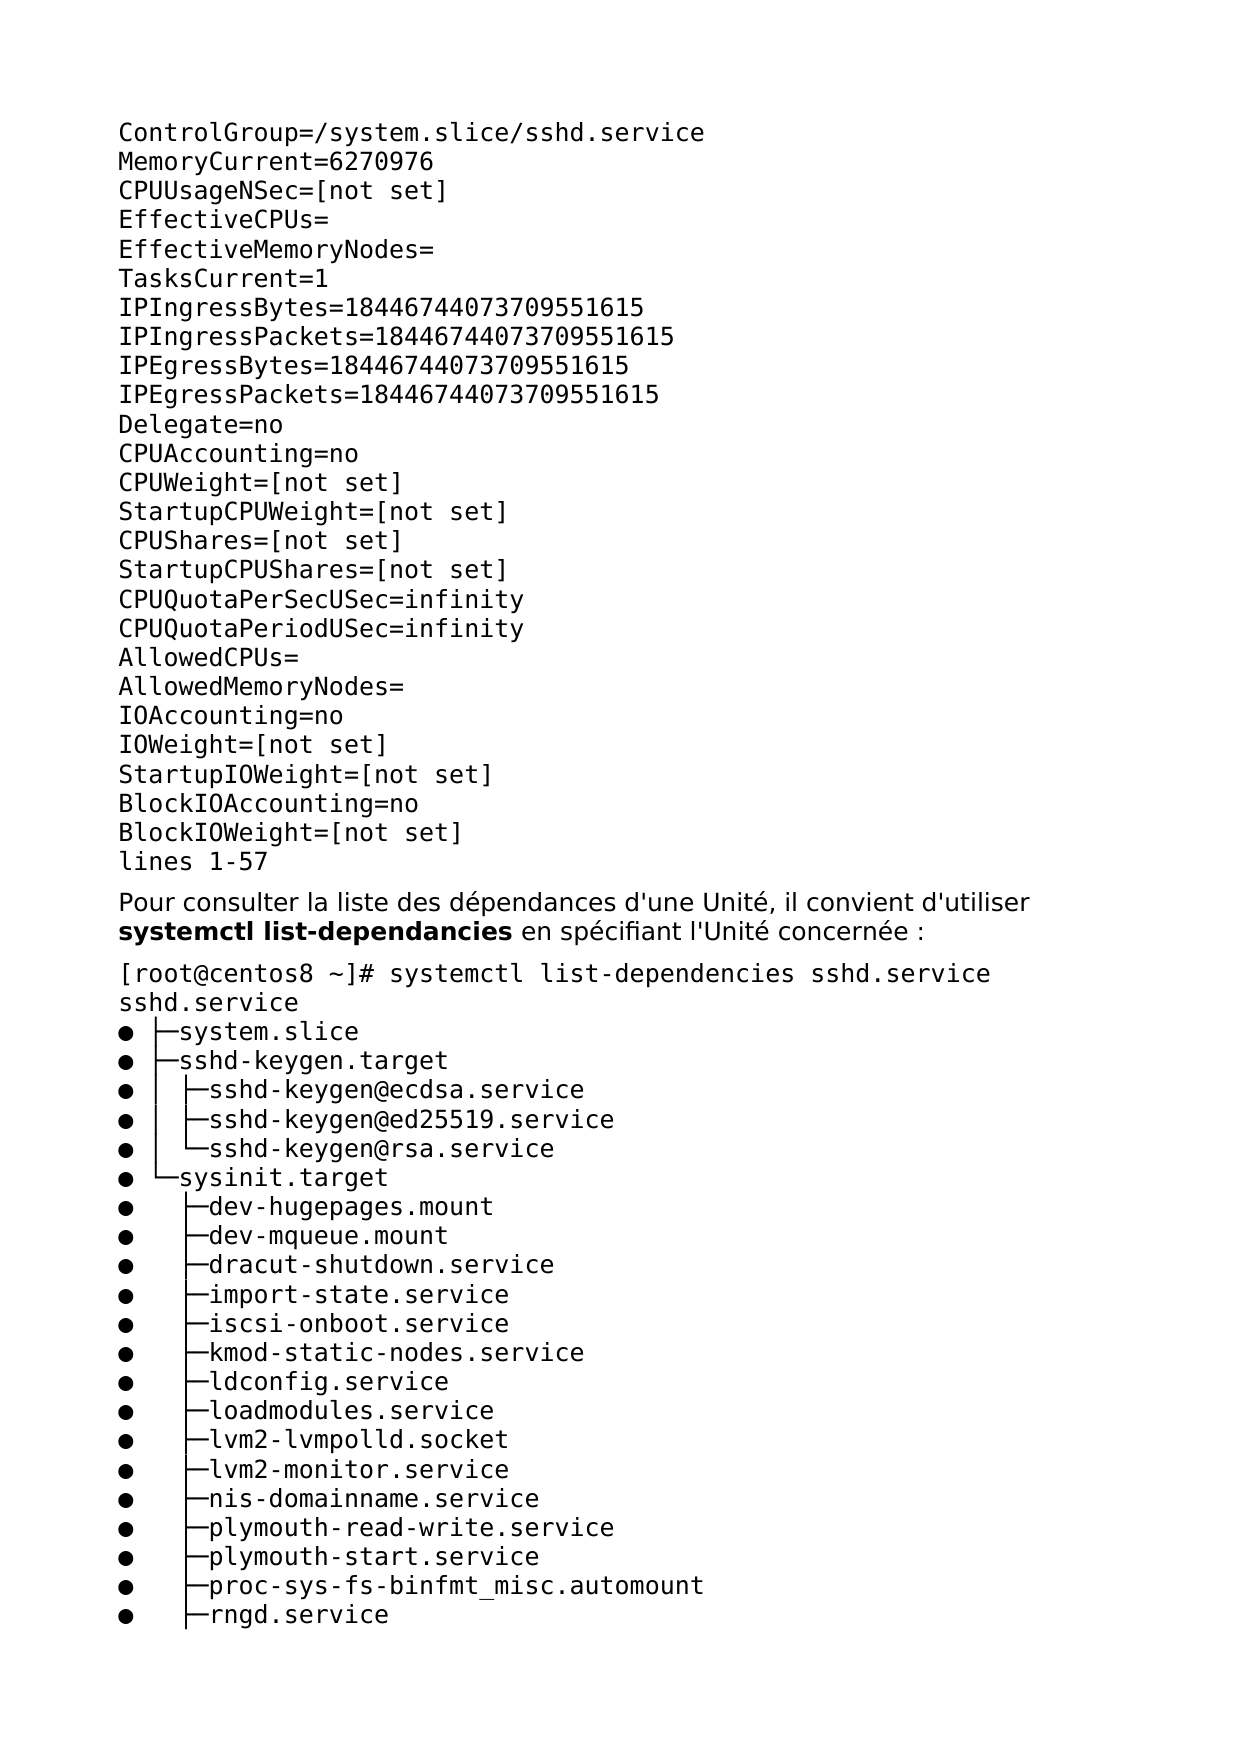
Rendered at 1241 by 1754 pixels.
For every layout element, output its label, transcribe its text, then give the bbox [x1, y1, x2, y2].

text Pour consulter la liste des dépendances d'une Unité, il convient d'utiliser systemctl list-dependancies en spécifiant l'Unité concernée : [118, 888, 1122, 947]
text [root@centos8 ~]# systemctl list-dependencies sshd.service sshd.service ● ├─system.slice ● ├─sshd-keygen.target ● │ ├─sshd-keygen@ecdsa.service ● │ ├─sshd-keygen@ed25519.service ● │ └─sshd-keygen@rsa.service ● └─sysinit.target ● ├─dev-hugepages.mount ● ├─dev-mqueue.mount ● ├─dracut-shutdown.service ● ├─import-state.service ● ├─iscsi-onboot.service ● ├─kmod-static-nodes.service ● ├─ldconfig.service ● ├─loadmodules.service ● ├─lvm2-lvmpolld.socket ● ├─lvm2-monitor.service ● ├─nis-domainname.service ● ├─plymouth-read-write.service ● ├─plymouth-start.service ● ├─proc-sys-fs-binfmt_misc.automount ● ├─rngd.service [118, 959, 1122, 1630]
text ControlGroup=/system.slice/sshd.service MemoryCurrent=6270976 CPUUsageNSec=[not set] EffectiveCPUs= EffectiveMemoryNodes= TasksCurrent=1 IPIngressBytes=18446744073709551615 IPIngressPackets=18446744073709551615 IPEgressBytes=18446744073709551615 IPEgressPackets=18446744073709551615 Delegate=no CPUAccounting=no CPUWeight=[not set] StartupCPUWeight=[not set] CPUShares=[not set] StartupCPUShares=[not set] CPUQuotaPerSecUSec=infinity CPUQuotaPeriodUSec=infinity AllowedCPUs= AllowedMemoryNodes= IOAccounting=no IOWeight=[not set] StartupIOWeight=[not set] BlockIOAccounting=no BlockIOWeight=[not set] lines 1-57 [118, 118, 1122, 876]
